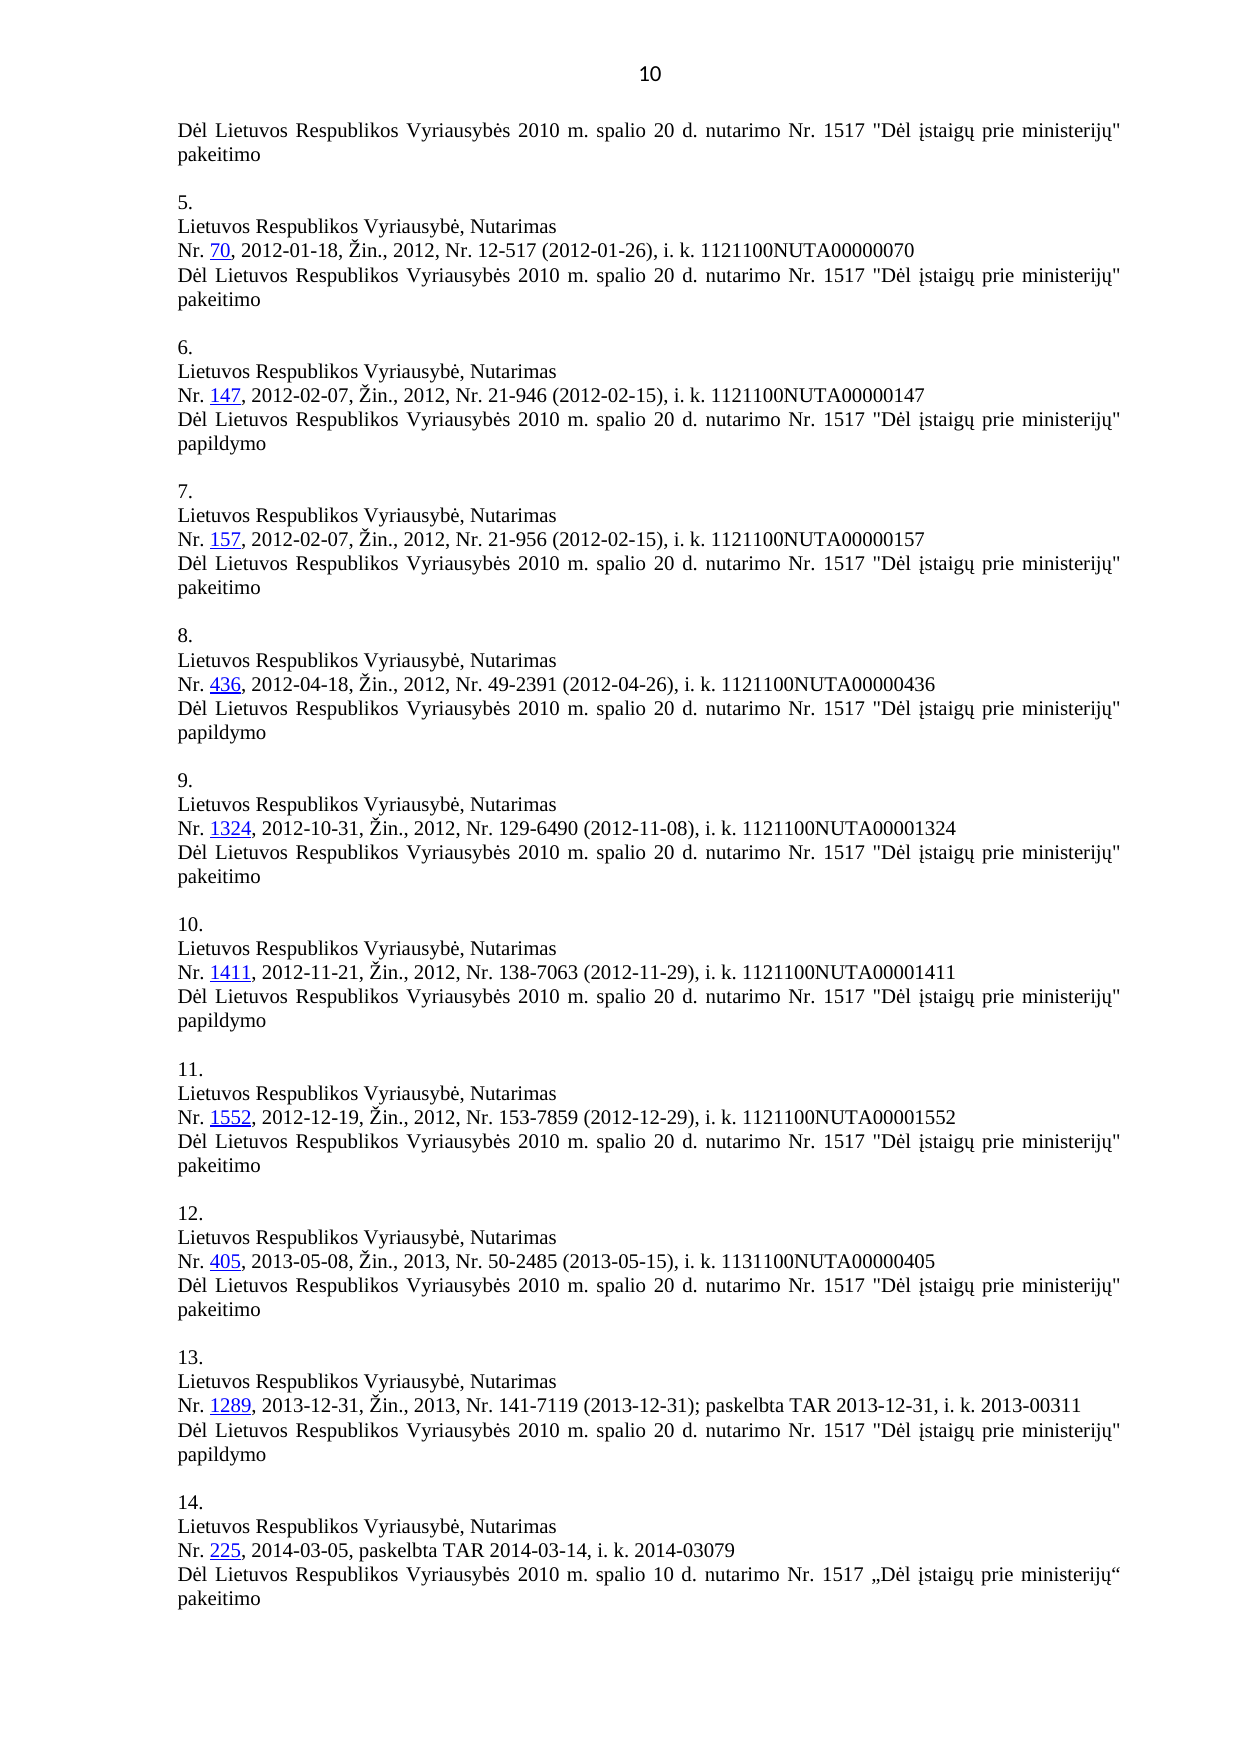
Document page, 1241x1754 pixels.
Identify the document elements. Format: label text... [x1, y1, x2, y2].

text 8. [177, 623, 1122, 647]
text 12. [177, 1201, 1122, 1225]
text Lietuvos Respublikos Vyriausybė, Nutarimas [177, 1514, 1122, 1538]
text Dėl Lietuvos Respublikos Vyriausybės 2010 m. spalio 20 d. nutarimo Nr. 1517 "Dėl įstaigų prie ministerijų" pakeitimo [177, 1273, 1122, 1321]
text Nr. 436, 2012-04-18, Žin., 2012, Nr. 49-2391 (2012-04-26), i. k. 1121100NUTA00000436 [177, 672, 1122, 696]
text Dėl Lietuvos Respublikos Vyriausybės 2010 m. spalio 20 d. nutarimo Nr. 1517 "Dėl įstaigų prie ministerijų" pakeitimo [177, 118, 1122, 166]
text 14. [177, 1490, 1122, 1514]
text 7. [177, 479, 1122, 503]
text Nr. 147, 2012-02-07, Žin., 2012, Nr. 21-946 (2012-02-15), i. k. 1121100NUTA00000147 [177, 383, 1122, 407]
text Nr. 157, 2012-02-07, Žin., 2012, Nr. 21-956 (2012-02-15), i. k. 1121100NUTA00000157 [177, 527, 1122, 551]
text Dėl Lietuvos Respublikos Vyriausybės 2010 m. spalio 10 d. nutarimo Nr. 1517 „Dėl įstaigų prie ministerijų“ pakeitimo [177, 1562, 1122, 1610]
text Nr. 1324, 2012-10-31, Žin., 2012, Nr. 129-6490 (2012-11-08), i. k. 1121100NUTA00001324 [177, 816, 1122, 840]
text 5. [177, 190, 1122, 214]
text Dėl Lietuvos Respublikos Vyriausybės 2010 m. spalio 20 d. nutarimo Nr. 1517 "Dėl įstaigų prie ministerijų" pakeitimo [177, 840, 1122, 888]
text Dėl Lietuvos Respublikos Vyriausybės 2010 m. spalio 20 d. nutarimo Nr. 1517 "Dėl įstaigų prie ministerijų" pakeitimo [177, 1129, 1122, 1177]
text Lietuvos Respublikos Vyriausybė, Nutarimas [177, 359, 1122, 383]
text Nr. 225, 2014-03-05, paskelbta TAR 2014-03-14, i. k. 2014-03079 [177, 1538, 1122, 1562]
text Lietuvos Respublikos Vyriausybė, Nutarimas [177, 214, 1122, 238]
text Dėl Lietuvos Respublikos Vyriausybės 2010 m. spalio 20 d. nutarimo Nr. 1517 "Dėl įstaigų prie ministerijų" pakeitimo [177, 262, 1122, 311]
text Nr. 1552, 2012-12-19, Žin., 2012, Nr. 153-7859 (2012-12-29), i. k. 1121100NUTA00001552 [177, 1105, 1122, 1129]
text Lietuvos Respublikos Vyriausybė, Nutarimas [177, 1369, 1122, 1393]
text Dėl Lietuvos Respublikos Vyriausybės 2010 m. spalio 20 d. nutarimo Nr. 1517 "Dėl įstaigų prie ministerijų" papildymo [177, 696, 1122, 744]
text Dėl Lietuvos Respublikos Vyriausybės 2010 m. spalio 20 d. nutarimo Nr. 1517 "Dėl įstaigų prie ministerijų" papildymo [177, 407, 1122, 455]
text 11. [177, 1057, 1122, 1081]
text Nr. 1289, 2013-12-31, Žin., 2013, Nr. 141-7119 (2013-12-31); paskelbta TAR 2013-12-31, i. k. 2013-00311 [177, 1393, 1122, 1417]
text Lietuvos Respublikos Vyriausybė, Nutarimas [177, 1081, 1122, 1105]
text 13. [177, 1345, 1122, 1369]
text Nr. 405, 2013-05-08, Žin., 2013, Nr. 50-2485 (2013-05-15), i. k. 1131100NUTA00000405 [177, 1249, 1122, 1273]
text 6. [177, 335, 1122, 359]
text Dėl Lietuvos Respublikos Vyriausybės 2010 m. spalio 20 d. nutarimo Nr. 1517 "Dėl įstaigų prie ministerijų" papildymo [177, 1417, 1122, 1466]
text Lietuvos Respublikos Vyriausybė, Nutarimas [177, 647, 1122, 672]
text 10. [177, 912, 1122, 936]
text Nr. 1411, 2012-11-21, Žin., 2012, Nr. 138-7063 (2012-11-29), i. k. 1121100NUTA00001411 [177, 960, 1122, 984]
text Lietuvos Respublikos Vyriausybė, Nutarimas [177, 936, 1122, 960]
text Dėl Lietuvos Respublikos Vyriausybės 2010 m. spalio 20 d. nutarimo Nr. 1517 "Dėl įstaigų prie ministerijų" pakeitimo [177, 551, 1122, 599]
text Lietuvos Respublikos Vyriausybė, Nutarimas [177, 503, 1122, 527]
text 9. [177, 768, 1122, 792]
text Nr. 70, 2012-01-18, Žin., 2012, Nr. 12-517 (2012-01-26), i. k. 1121100NUTA00000070 [177, 238, 1122, 262]
text Dėl Lietuvos Respublikos Vyriausybės 2010 m. spalio 20 d. nutarimo Nr. 1517 "Dėl įstaigų prie ministerijų" papildymo [177, 984, 1122, 1032]
text Lietuvos Respublikos Vyriausybė, Nutarimas [177, 792, 1122, 816]
text Lietuvos Respublikos Vyriausybė, Nutarimas [177, 1225, 1122, 1249]
